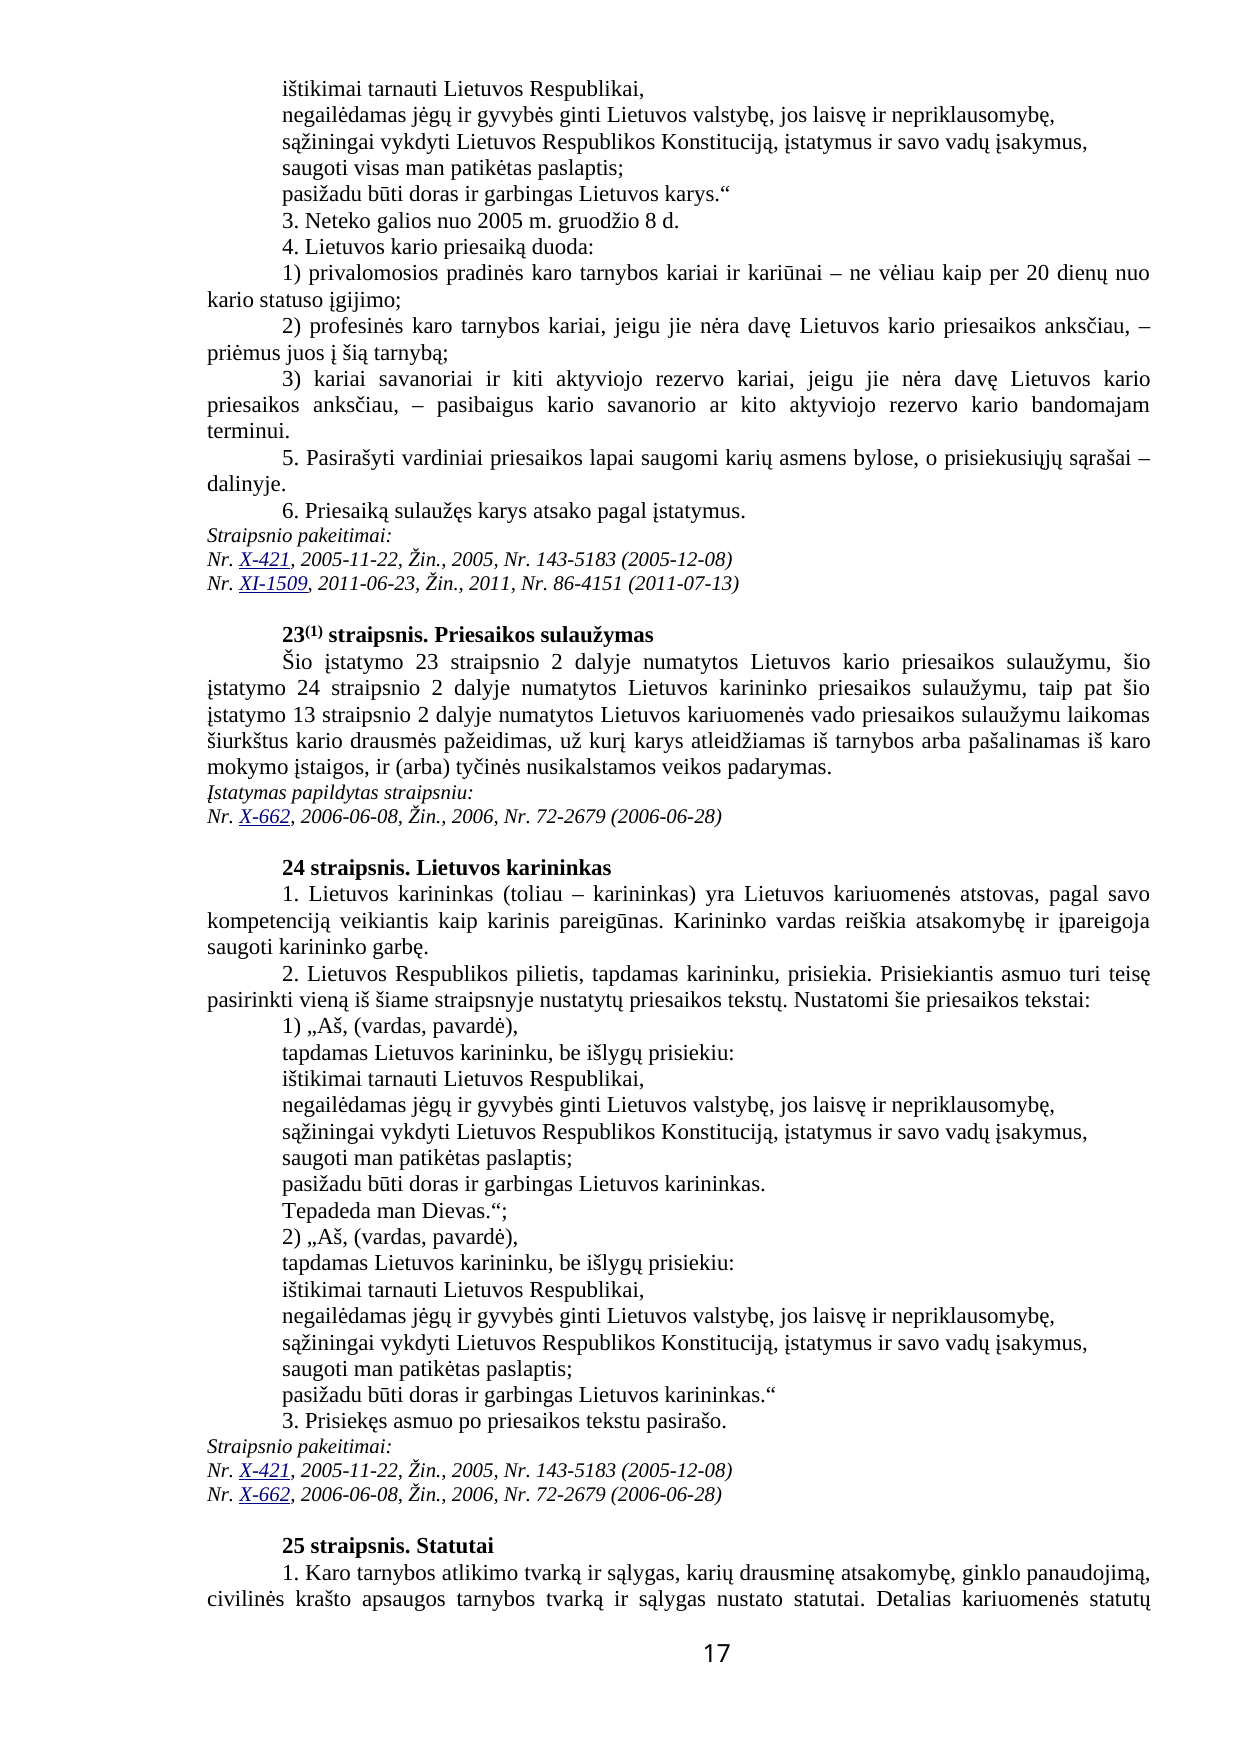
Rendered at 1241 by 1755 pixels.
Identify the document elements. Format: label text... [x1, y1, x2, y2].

text 25 straipsnis. Statutai [207, 1532, 1152, 1559]
text 2) „Aš, (vardas, pavardė), [207, 1223, 1152, 1249]
text 2. Lietuvos Respublikos pilietis, tapdamas karininku, prisiekia. Prisiekiantis asmuo turi teisę pasirinkti vieną iš šiame straipsnyje nustatytų priesaikos tekstų. Nustatomi šie priesaikos tekstai: [207, 959, 1152, 1012]
text Nr. X-662, 2006-06-08, Žin., 2006, Nr. 72-2679 (2006-06-28) [207, 1482, 1152, 1506]
text 3. Prisiekęs asmuo po priesaikos tekstu pasirašo. [207, 1408, 1152, 1434]
text tapdamas Lietuvos karininku, be išlygų prisiekiu: [207, 1249, 1152, 1276]
text negailėdamas jėgų ir gyvybės ginti Lietuvos valstybę, jos laisvę ir nepriklausomybę, [207, 101, 1152, 128]
text 24 straipsnis. Lietuvos karininkas [207, 854, 1152, 881]
text saugoti visas man patikėtas paslaptis; [207, 154, 1152, 180]
text sąžiningai vykdyti Lietuvos Respublikos Konstituciją, įstatymus ir savo vadų įsakymus, [207, 128, 1152, 154]
text 6. Priesaiką sulaužęs karys atsako pagal įstatymus. [207, 497, 1152, 523]
text 1) „Aš, (vardas, pavardė), [207, 1012, 1152, 1039]
text 3) kariai savanoriai ir kiti aktyviojo rezervo kariai, jeigu jie nėra davę Lietuvos kario priesaikos anksčiau, – pasibaigus kario savanorio ar kito aktyviojo rezervo kario bandomajam terminui. [207, 365, 1152, 444]
text negailėdamas jėgų ir gyvybės ginti Lietuvos valstybę, jos laisvę ir nepriklausomybę, [207, 1091, 1152, 1118]
text Nr. X-421, 2005-11-22, Žin., 2005, Nr. 143-5183 (2005-12-08) [207, 547, 1152, 571]
text ištikimai tarnauti Lietuvos Respublikai, [207, 1276, 1152, 1302]
text ištikimai tarnauti Lietuvos Respublikai, [207, 75, 1152, 101]
text 1. Lietuvos karininkas (toliau – karininkas) yra Lietuvos kariuomenės atstovas, pagal savo kompetenciją veikiantis kaip karinis pareigūnas. Karininko vardas reiškia atsakomybę ir įpareigoja saugoti karininko garbę. [207, 881, 1152, 959]
text Tepadeda man Dievas.“; [207, 1197, 1152, 1223]
text 3. Neteko galios nuo 2005 m. gruodžio 8 d. [207, 207, 1152, 233]
text 2) profesinės karo tarnybos kariai, jeigu jie nėra davę Lietuvos kario priesaikos anksčiau, – priėmus juos į šią tarnybą; [207, 312, 1152, 365]
text Nr. X-662, 2006-06-08, Žin., 2006, Nr. 72-2679 (2006-06-28) [207, 804, 1152, 828]
text 23(1) straipsnis. Priesaikos sulaužymas [207, 622, 1152, 648]
text pasižadu būti doras ir garbingas Lietuvos karininkas. [207, 1170, 1152, 1197]
text Įstatymas papildytas straipsniu: [207, 780, 1152, 804]
text saugoti man patikėtas paslaptis; [207, 1144, 1152, 1170]
text Šio įstatymo 23 straipsnio 2 dalyje numatytos Lietuvos kario priesaikos sulaužymu, šio įstatymo 24 straipsnio 2 dalyje numatytos Lietuvos karininko priesaikos sulaužymu, taip pat šio įstatymo 13 straipsnio 2 dalyje numatytos Lietuvos kariuomenės vado priesaikos sulaužymu laikomas šiurkštus kario drausmės pažeidimas, už kurį karys atleidžiamas iš tarnybos arba pašalinamas iš karo mokymo įstaigos, ir (arba) tyčinės nusikalstamos veikos padarymas. [207, 648, 1152, 780]
text ištikimai tarnauti Lietuvos Respublikai, [207, 1065, 1152, 1091]
text 4. Lietuvos kario priesaiką duoda: [207, 233, 1152, 259]
text tapdamas Lietuvos karininku, be išlygų prisiekiu: [207, 1039, 1152, 1065]
text Straipsnio pakeitimai: [207, 1434, 1152, 1458]
text 5. Pasirašyti vardiniai priesaikos lapai saugomi karių asmens bylose, o prisiekusiųjų sąrašai – dalinyje. [207, 444, 1152, 497]
text saugoti man patikėtas paslaptis; [207, 1355, 1152, 1381]
text sąžiningai vykdyti Lietuvos Respublikos Konstituciją, įstatymus ir savo vadų įsakymus, [207, 1328, 1152, 1355]
text pasižadu būti doras ir garbingas Lietuvos karininkas.“ [207, 1381, 1152, 1408]
text 1. Karo tarnybos atlikimo tvarką ir sąlygas, karių drausminę atsakomybę, ginklo panaudojimą, civilinės krašto apsaugos tarnybos tvarką ir sąlygas nustato statutai. Detalias kariuomenės statutų [207, 1559, 1152, 1612]
text pasižadu būti doras ir garbingas Lietuvos karys.“ [207, 180, 1152, 207]
text Nr. X-421, 2005-11-22, Žin., 2005, Nr. 143-5183 (2005-12-08) [207, 1458, 1152, 1482]
text Nr. XI-1509, 2011-06-23, Žin., 2011, Nr. 86-4151 (2011-07-13) [207, 571, 1152, 595]
text negailėdamas jėgų ir gyvybės ginti Lietuvos valstybę, jos laisvę ir nepriklausomybę, [207, 1302, 1152, 1328]
text 1) privalomosios pradinės karo tarnybos kariai ir kariūnai – ne vėliau kaip per 20 dienų nuo kario statuso įgijimo; [207, 259, 1152, 312]
text Straipsnio pakeitimai: [207, 523, 1152, 547]
text sąžiningai vykdyti Lietuvos Respublikos Konstituciją, įstatymus ir savo vadų įsakymus, [207, 1118, 1152, 1144]
